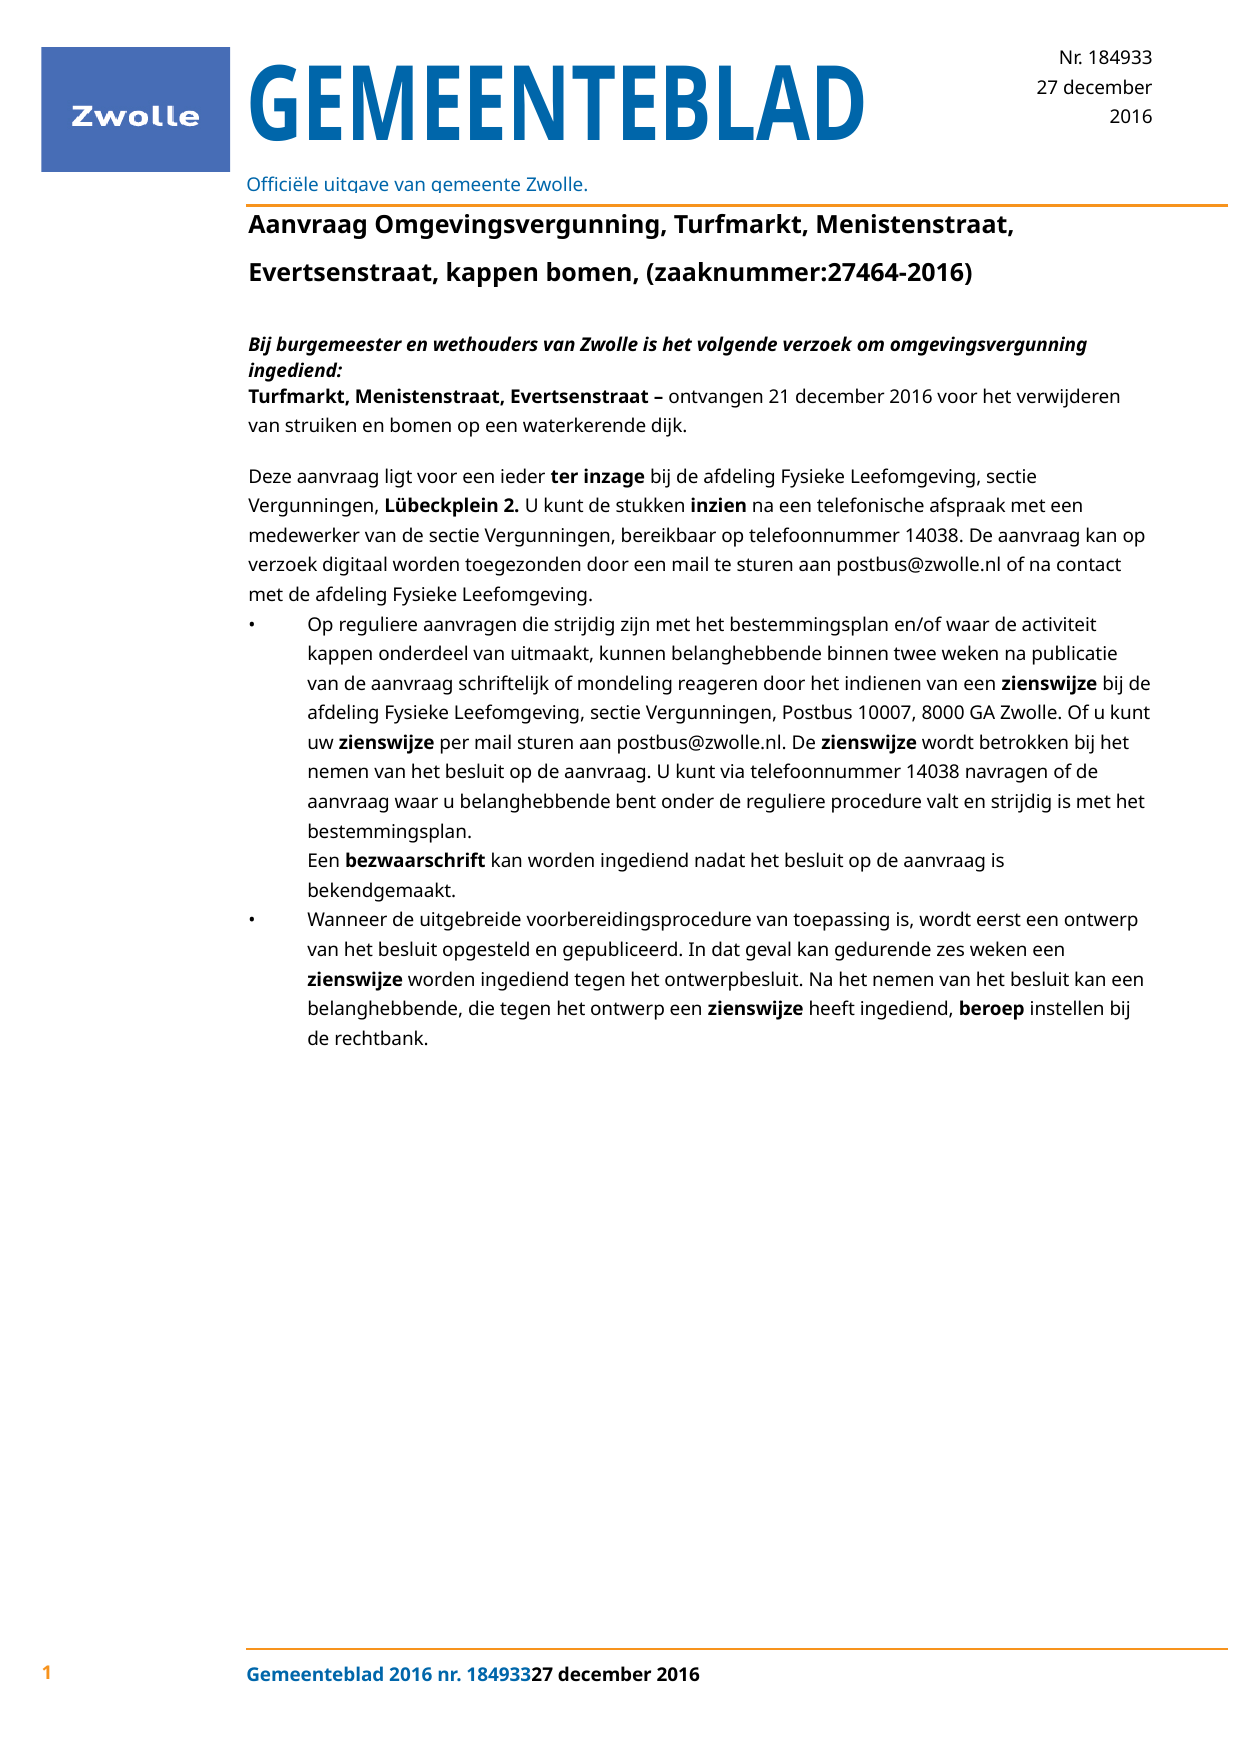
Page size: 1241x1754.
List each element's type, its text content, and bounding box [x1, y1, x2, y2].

text Bij burgemeester en wethouders van Zwolle is het volgende verzoek om omgevingsvergunning ingediend: [248, 331, 1152, 383]
picture [41, 47, 231, 172]
text Deze aanvraag ligt voor een ieder ter inzage bij de afdeling Fysieke Leefomgeving, sectie Vergunningen, Lübeckplein 2. U kunt de stukken inzien na een telefonische afspraak met een medewerker van de sectie Vergunningen, bereikbaar op telefoonnummer 14038. De aanvraag kan op verzoek digitaal worden toegezonden door een mail te sturen aan postbus@zwolle.nl of na contact met de afdeling Fysieke Leefomgeving. [248, 463, 1152, 607]
text Aanvraag Omgevingsvergunning, Turfmarkt, Menistenstraat, Evertsenstraat, kappen bomen, (zaaknummer:27464-2016) [248, 207, 1152, 288]
list Wanneer de uitgebreide voorbereidingsprocedure van toepassing is, wordt eerst een ontwerp van het besluit opgesteld en gepubliceerd. In dat geval kan gedurende zes weken een zienswijze worden ingediend tegen het ontwerpbesluit. Na het nemen van het besluit kan een belanghebbende, die tegen het ontwerp een zienswijze heeft ingediend, beroep instellen bij de rechtbank. [248, 907, 1152, 1051]
list Een bezwaarschrift kan worden ingediend nadat het besluit op de aanvraag is bekendgemaakt. [248, 847, 1152, 903]
list Op reguliere aanvragen die strijdig zijn met het bestemmingsplan en/of waar de activiteit kappen onderdeel van uitmaakt, kunnen belanghebbende binnen twee weken na publicatie van de aanvraag schriftelijk of mondeling reageren door het indienen van een zienswijze bij de afdeling Fysieke Leefomgeving, sectie Vergunningen, Postbus 10007, 8000 GA Zwolle. Of u kunt uw zienswijze per mail sturen aan postbus@zwolle.nl. De zienswijze wordt betrokken bij het nemen van het besluit op de aanvraag. U kunt via telefoonnummer 14038 navragen of de aanvraag waar u belanghebbende bent onder de reguliere procedure valt en strijdig is met het bestemmingsplan. [248, 611, 1152, 844]
text Turfmarkt, Menistenstraat, Evertsenstraat – ontvangen 21 december 2016 voor het verwijderen van struiken en bomen op een waterkerende dijk. [248, 383, 1152, 438]
